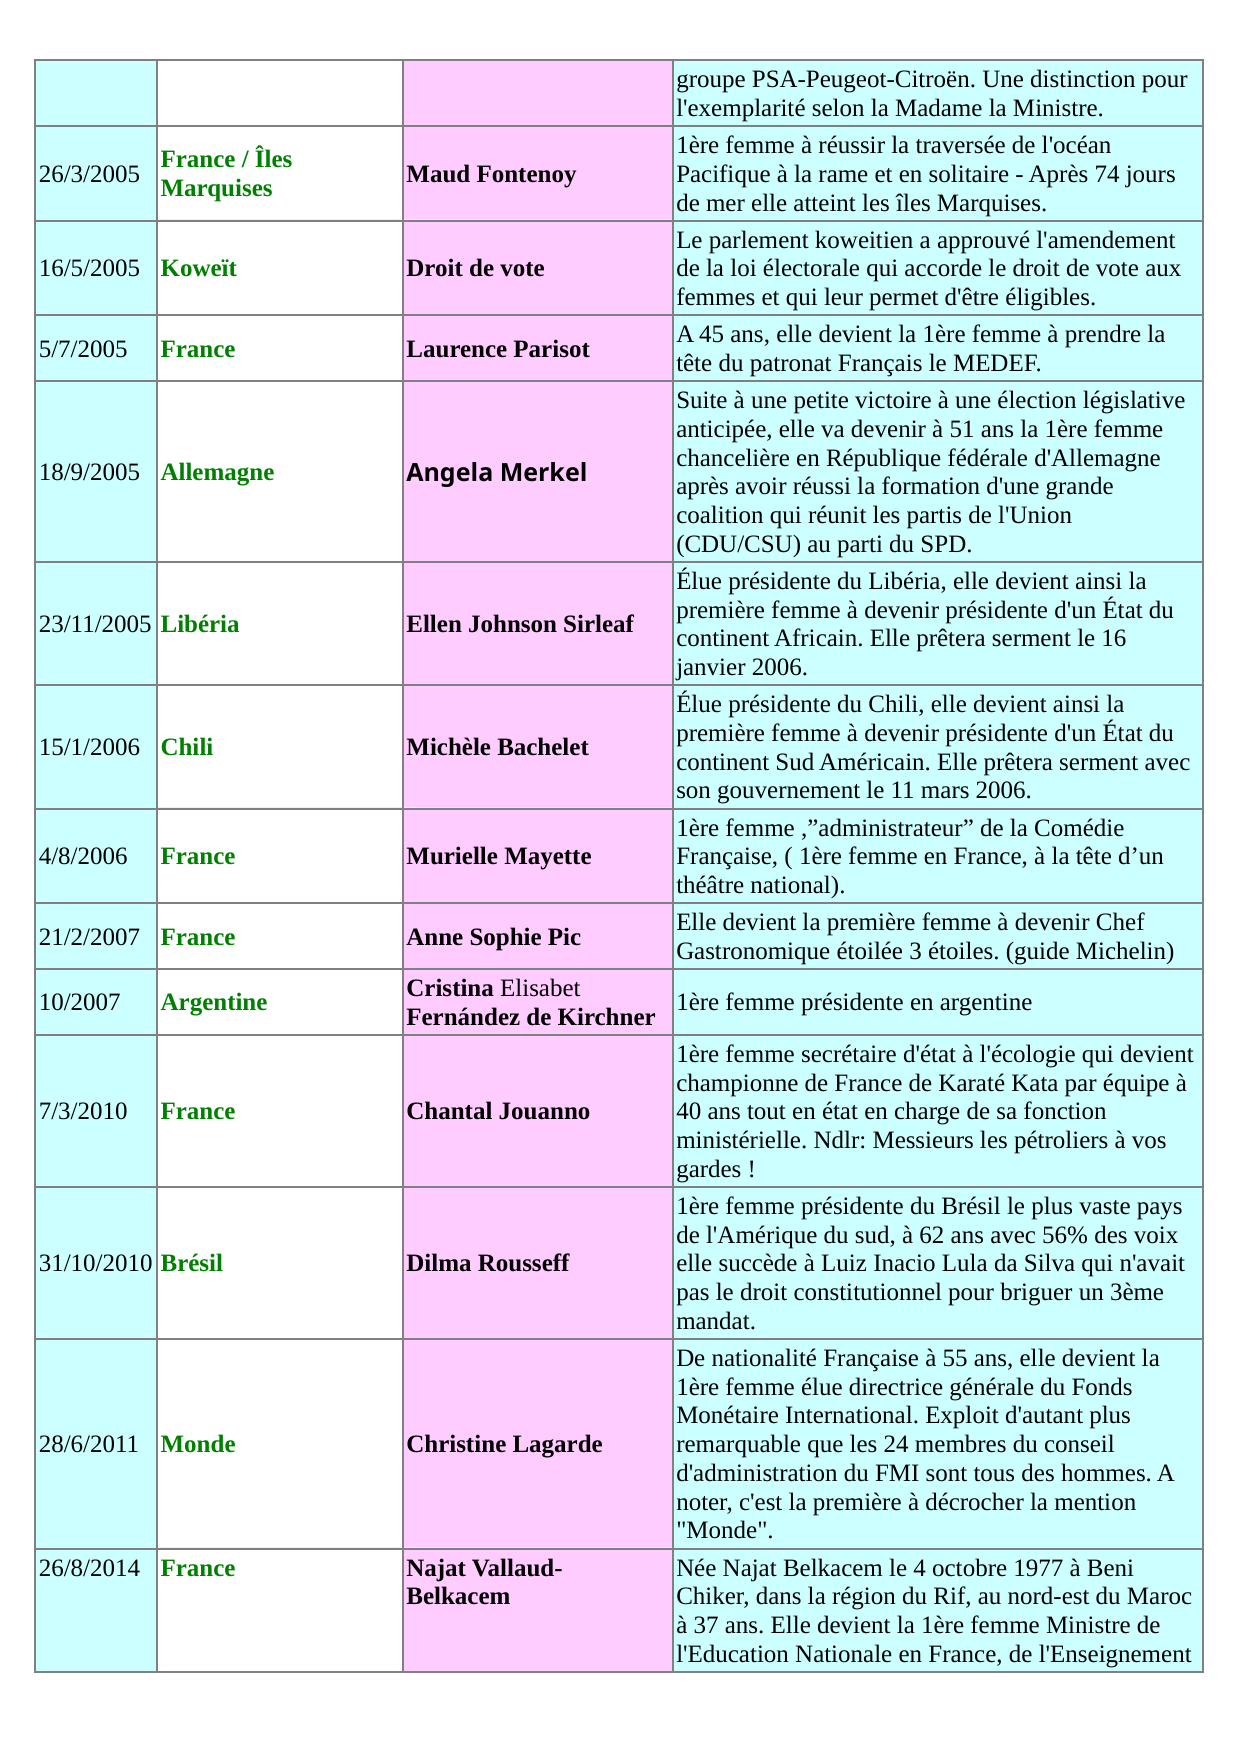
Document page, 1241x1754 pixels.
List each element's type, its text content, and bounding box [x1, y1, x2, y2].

table_cell Laurence Parisot [404, 316, 672, 380]
table_cell Dilma Rousseff [404, 1188, 672, 1338]
table_cell 21/2/2007 [36, 904, 156, 968]
table_cell groupe PSA-Peugeot-Citroën. Une distinction pour l'exemplarité selon la Madame la Ministre. [674, 61, 1202, 125]
table_cell 7/3/2010 [36, 1036, 156, 1186]
table_cell Libéria [158, 563, 402, 684]
table_cell 31/10/2010 [36, 1188, 156, 1338]
table_cell Michèle Bachelet [404, 686, 672, 807]
table_cell [404, 61, 672, 125]
table_cell 28/6/2011 [36, 1340, 156, 1547]
table_cell Elle devient la première femme à devenir Chef Gastronomique étoilée 3 étoiles. (guide Michelin) [674, 904, 1202, 968]
table_cell A 45 ans, elle devient la 1ère femme à prendre la tête du patronat Français le MEDEF. [674, 316, 1202, 380]
table_cell Chantal Jouanno [404, 1036, 672, 1186]
table_cell Née Najat Belkacem le 4 octobre 1977 à Beni Chiker, dans la région du Rif, au nord-est du Maroc à 37 ans. Elle devient la 1ère femme Ministre de l'Education Nationale en France, de l'Enseignement [674, 1550, 1202, 1671]
table_cell Droit de vote [404, 222, 672, 314]
table_cell Élue présidente du Libéria, elle devient ainsi la première femme à devenir présidente d'un État du continent Africain. Elle prêtera serment le 16 janvier 2006. [674, 563, 1202, 684]
table_cell Maud Fontenoy [404, 127, 672, 219]
table_cell 1ère femme présidente du Brésil le plus vaste pays de l'Amérique du sud, à 62 ans avec 56% des voix elle succède à Luiz Inacio Lula da Silva qui n'avait pas le droit constitutionnel pour briguer un 3ème mandat. [674, 1188, 1202, 1338]
table_cell 23/11/2005 [36, 563, 156, 684]
table_cell Brésil [158, 1188, 402, 1338]
table_cell 1ère femme ,”administrateur” de la Comédie Française, ( 1ère femme en France, à la tête d’un théâtre national). [674, 810, 1202, 902]
table_cell Allemagne [158, 382, 402, 561]
table_cell 1ère femme à réussir la traversée de l'océan Pacifique à la rame et en solitaire - Après 74 jours de mer elle atteint les îles Marquises. [674, 127, 1202, 219]
table_cell 1ère femme présidente en argentine [674, 970, 1202, 1034]
table_cell Christine Lagarde [404, 1340, 672, 1547]
table_cell 26/3/2005 [36, 127, 156, 219]
table_cell 16/5/2005 [36, 222, 156, 314]
table_cell France [158, 1036, 402, 1186]
table_cell 10/2007 [36, 970, 156, 1034]
table_cell Angela Merkel [404, 382, 672, 561]
table_cell 18/9/2005 [36, 382, 156, 561]
table_cell France [158, 810, 402, 902]
table_cell Suite à une petite victoire à une élection législative anticipée, elle va devenir à 51 ans la 1ère femme chancelière en République fédérale d'Allemagne après avoir réussi la formation d'une grande coalition qui réunit les partis de l'Union (CDU/CSU) au parti du SPD. [674, 382, 1202, 561]
table_cell Anne Sophie Pic [404, 904, 672, 968]
table_cell 4/8/2006 [36, 810, 156, 902]
table_cell France [158, 316, 402, 380]
table_cell Argentine [158, 970, 402, 1034]
table_cell France [158, 904, 402, 968]
table_cell 26/8/2014 [36, 1550, 156, 1671]
table_cell [158, 61, 402, 125]
table_cell Chili [158, 686, 402, 807]
table_cell [36, 61, 156, 125]
table_cell De nationalité Française à 55 ans, elle devient la 1ère femme élue directrice générale du Fonds Monétaire International. Exploit d'autant plus remarquable que les 24 membres du conseil d'administration du FMI sont tous des hommes. A noter, c'est la première à décrocher la mention "Monde". [674, 1340, 1202, 1547]
table_cell Élue présidente du Chili, elle devient ainsi la première femme à devenir présidente d'un État du continent Sud Américain. Elle prêtera serment avec son gouvernement le 11 mars 2006. [674, 686, 1202, 807]
table_cell Koweït [158, 222, 402, 314]
table_cell 5/7/2005 [36, 316, 156, 380]
table_cell Cristina Elisabet Fernández de Kirchner [404, 970, 672, 1034]
table_cell Ellen Johnson Sirleaf [404, 563, 672, 684]
table_cell France / Îles Marquises [158, 127, 402, 219]
table_cell Murielle Mayette [404, 810, 672, 902]
table_cell France [158, 1550, 402, 1671]
table_cell Le parlement koweitien a approuvé l'amendement de la loi électorale qui accorde le droit de vote aux femmes et qui leur permet d'être éligibles. [674, 222, 1202, 314]
table_cell 1ère femme secrétaire d'état à l'écologie qui devient championne de France de Karaté Kata par équipe à 40 ans tout en état en charge de sa fonction ministérielle. Ndlr: Messieurs les pétroliers à vos gardes ! [674, 1036, 1202, 1186]
table_cell Najat Vallaud-Belkacem [404, 1550, 672, 1671]
table_cell Monde [158, 1340, 402, 1547]
table_cell 15/1/2006 [36, 686, 156, 807]
